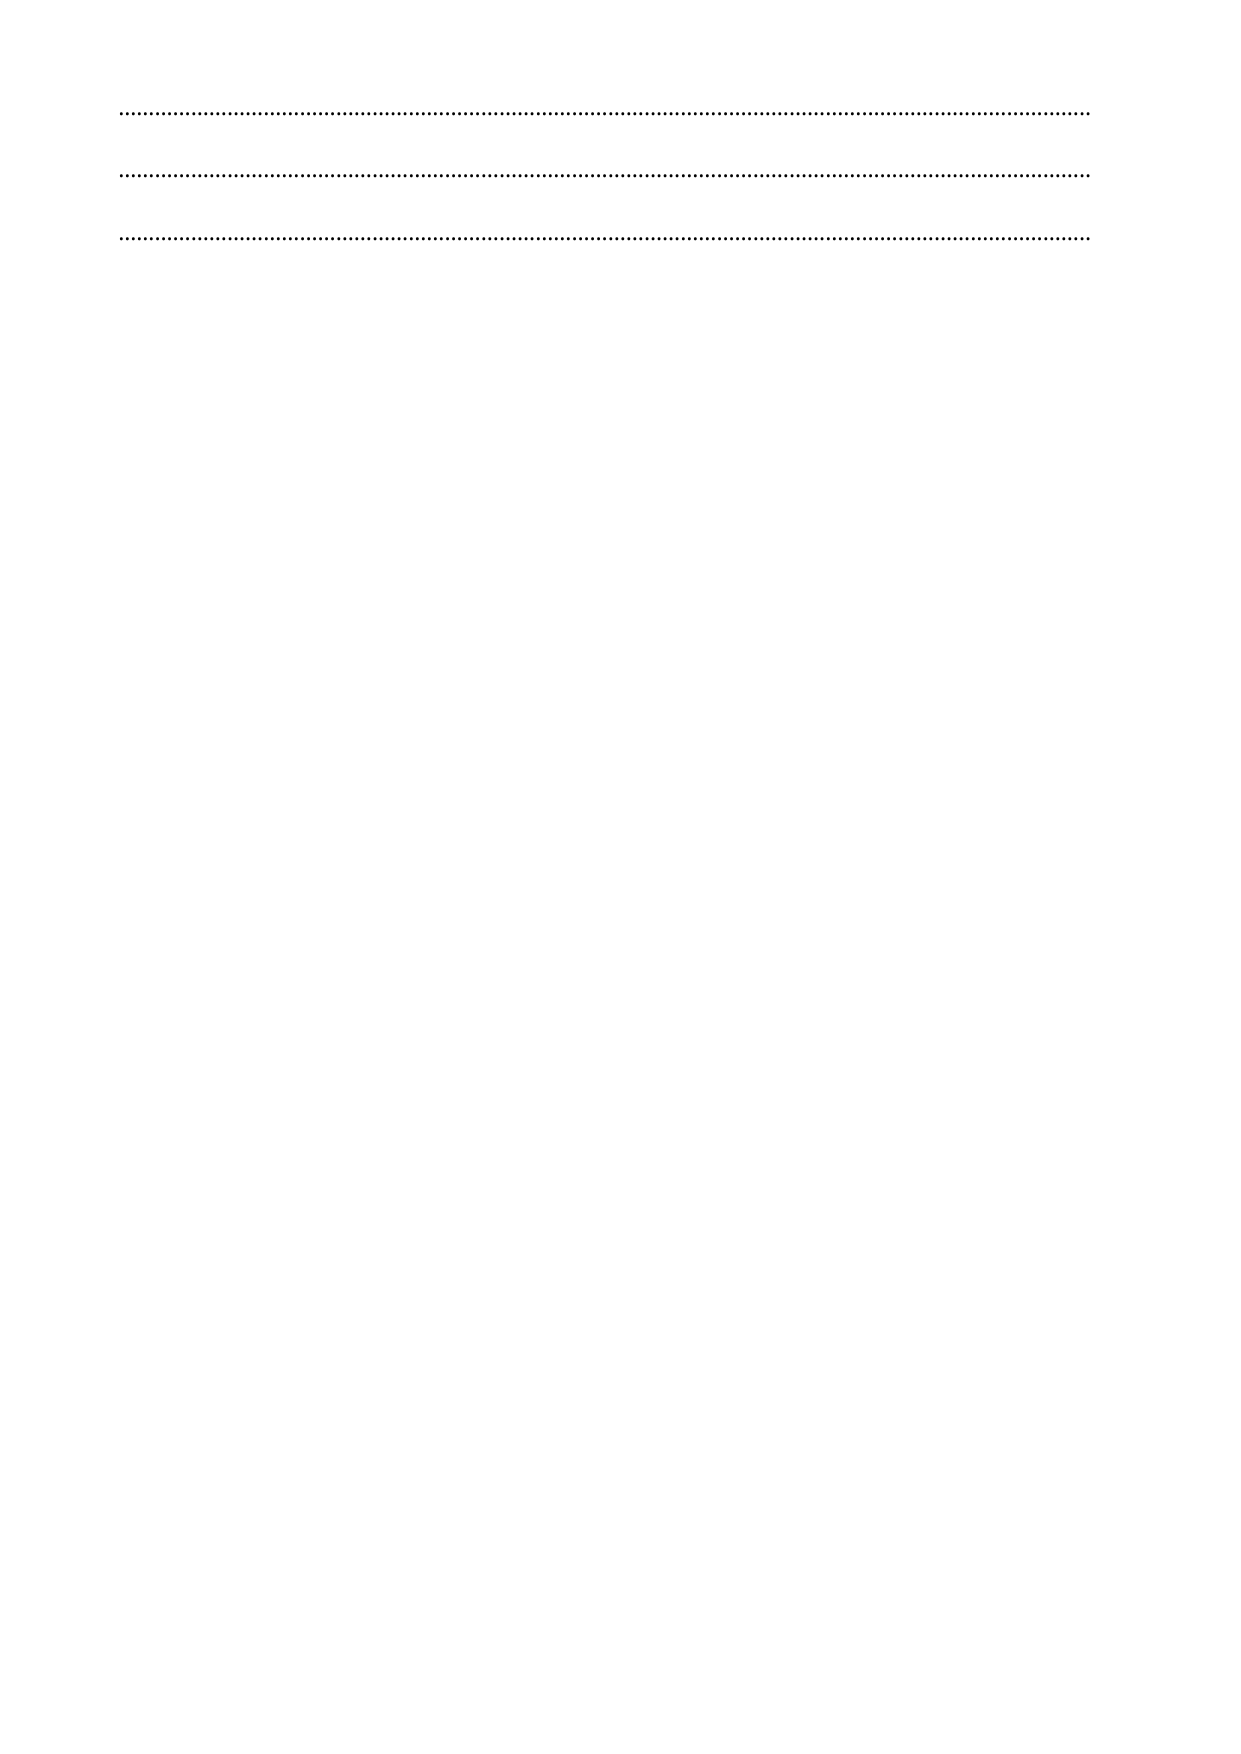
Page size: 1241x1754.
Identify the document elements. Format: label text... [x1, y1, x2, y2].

text …………………………………………………………………………………………………………………………………………….. [118, 216, 1122, 247]
text …………………………………………………………………………………………………………………………………………….. [118, 153, 1122, 184]
text …………………………………………………………………………………………………………………………………………….. [118, 91, 1122, 122]
